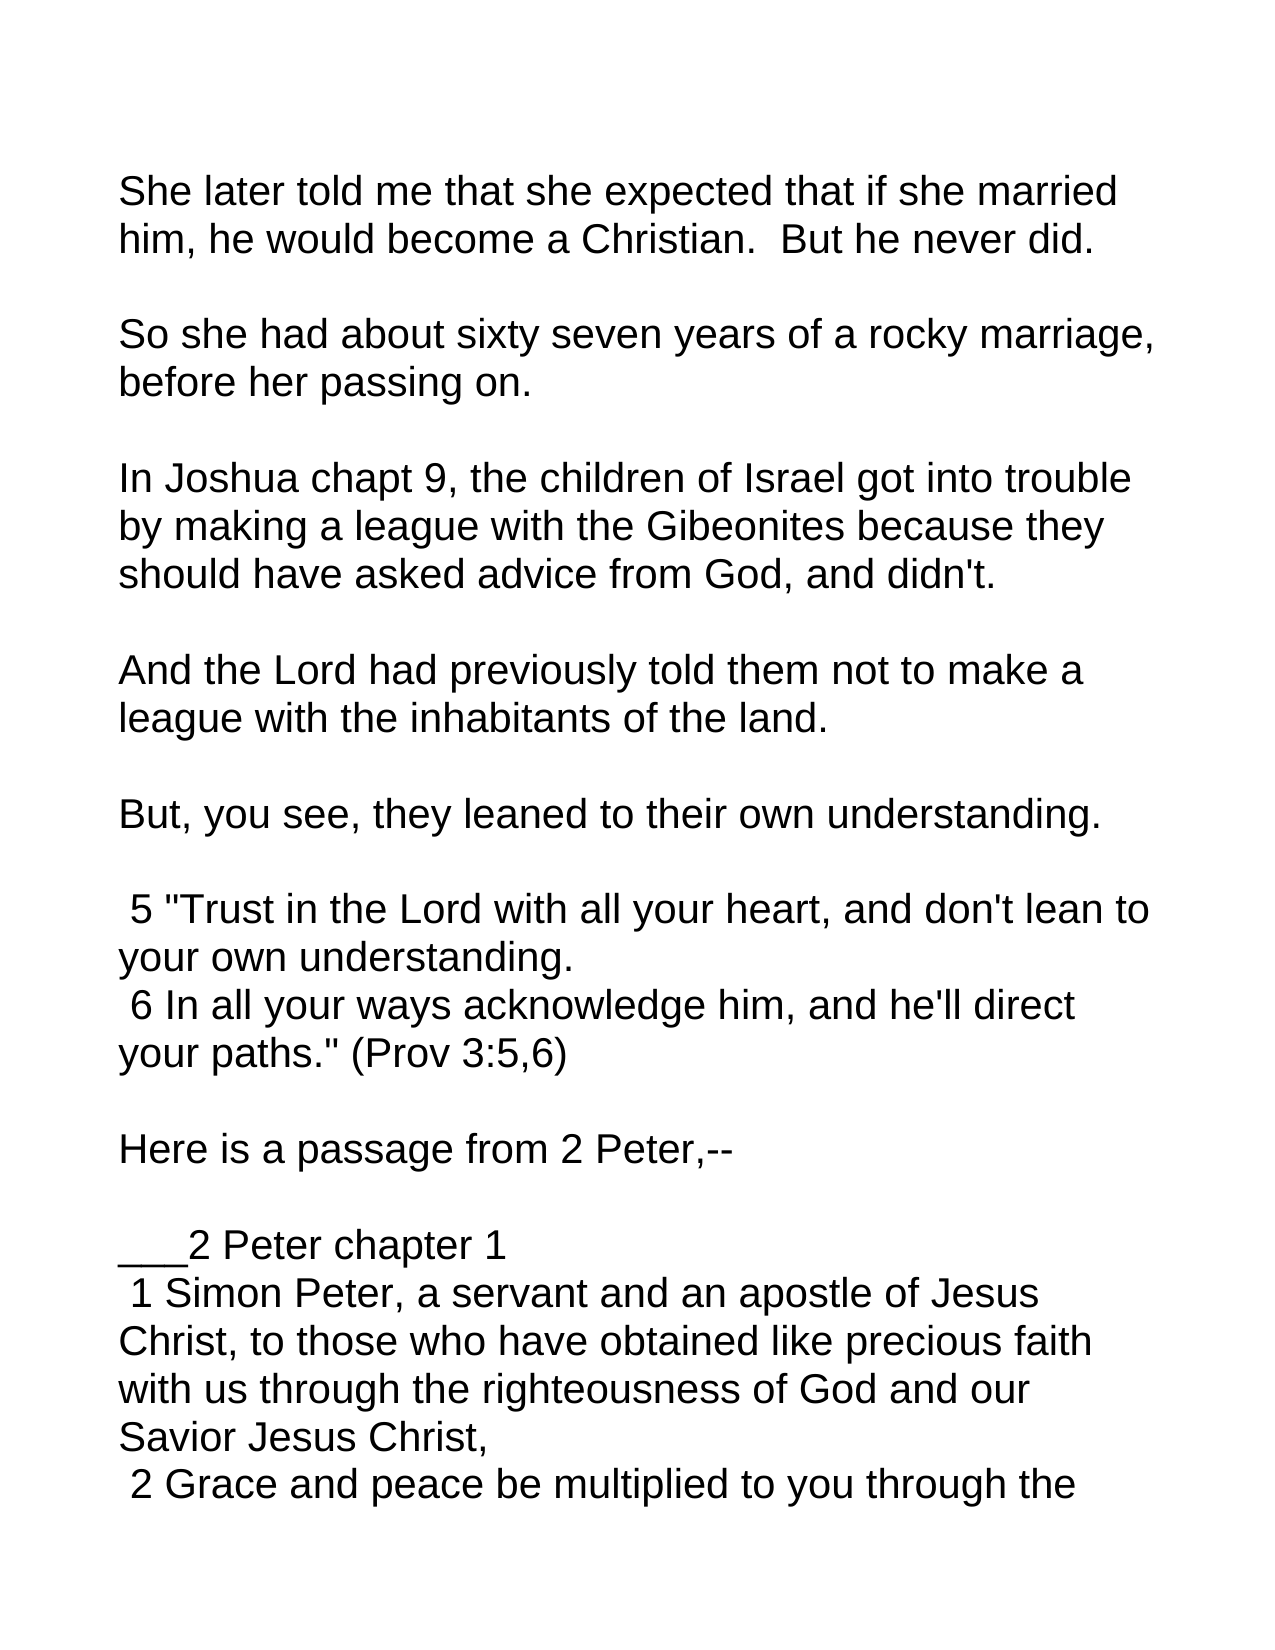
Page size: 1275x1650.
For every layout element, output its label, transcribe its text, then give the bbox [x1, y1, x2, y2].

text In Joshua chapt 9, the children of Israel got into trouble by making a league with the Gibeonites because they should have asked advice from God, and didn't. [118, 453, 1157, 597]
text And the Lord had previously told them not to make a league with the inhabitants of the land. [118, 645, 1157, 741]
text 1 Simon Peter, a servant and an apostle of Jesus Christ, to those who have obtained like precious faith with us through the righteousness of God and our Savior Jesus Christ, [118, 1268, 1157, 1460]
text Here is a passage from 2 Peter,-- [118, 1124, 1157, 1172]
text But, you see, they leaned to their own understanding. [118, 789, 1157, 837]
text So she had about sixty seven years of a rocky marriage, before her passing on. [118, 310, 1157, 406]
text 6 In all your ways acknowledge him, and he'll direct your paths." (Prov 3:5,6) [118, 981, 1157, 1076]
text 2 Grace and peace be multiplied to you through the [118, 1460, 1157, 1508]
text She later told me that she expected that if she married him, he would become a Christian. But he never did. [118, 166, 1157, 262]
text ___2 Peter chapter 1 [118, 1220, 1157, 1268]
text 5 "Trust in the Lord with all your heart, and don't lean to your own understanding. [118, 885, 1157, 981]
